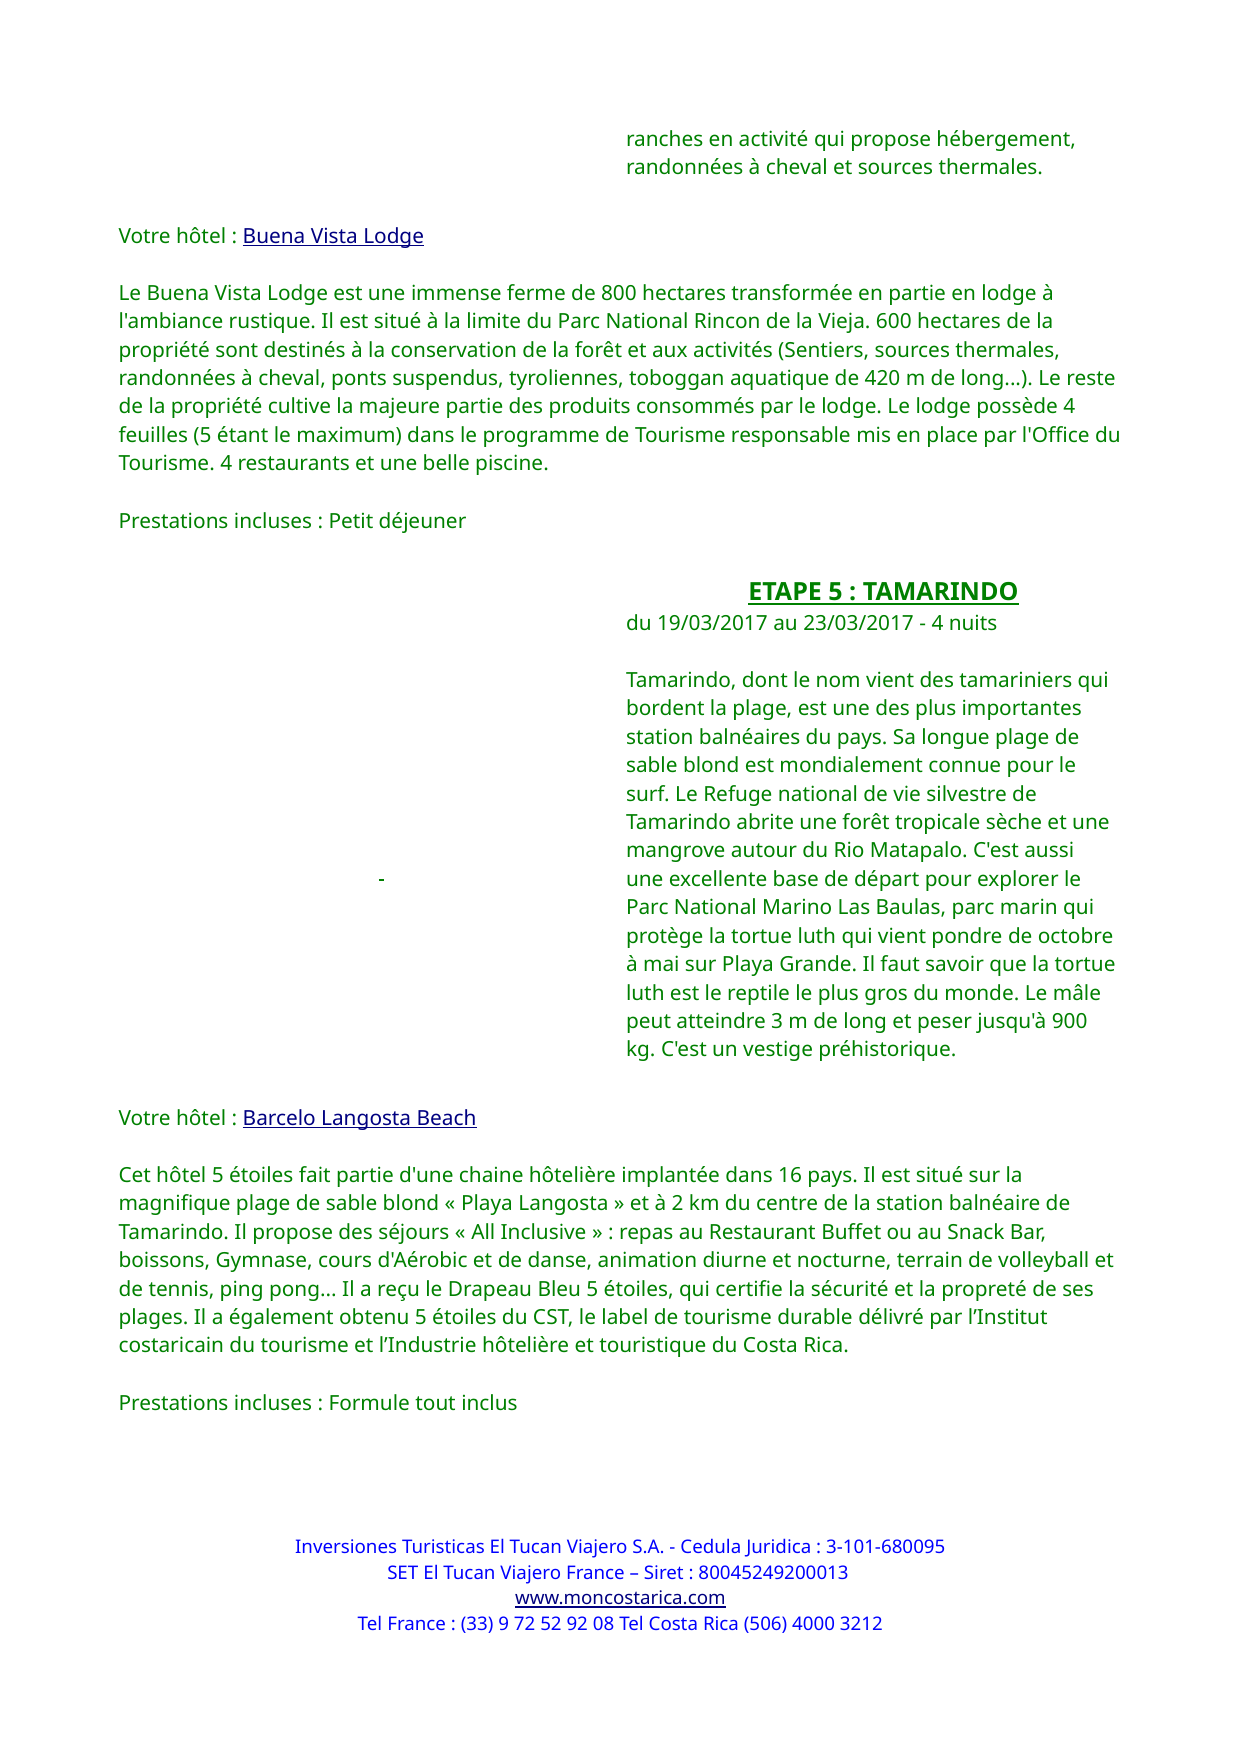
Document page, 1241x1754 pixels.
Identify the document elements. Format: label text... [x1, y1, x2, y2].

table_header ranches en activité qui propose hébergement, randonnées à cheval et sources thermales. [620, 118, 1122, 187]
text Votre hôtel : Barcelo Langosta Beach [118, 1103, 1122, 1131]
text Votre hôtel : Buena Vista Lodge [118, 221, 1122, 249]
text Cet hôtel 5 étoiles fait partie d'une chaine hôtelière implantée dans 16 pays. Il est situé sur la magnifique plage de sable blond « Playa Langosta » et à 2 km du centre de la station balnéaire de Tamarindo. Il propose des séjours « All Inclusive » : repas au Restaurant Buffet ou au Snack Bar, boissons, Gymnase, cours d'Aérobic et de danse, animation diurne et nocturne, terrain de volleyball et de tennis, ping pong... Il a reçu le Drapeau Bleu 5 étoiles, qui certifie la sécurité et la propreté de ses plages. Il a également obtenu 5 étoiles du CST, le label de tourisme durable délivré par l’Institut costaricain du tourisme et l’Industrie hôtelière et touristique du Costa Rica. [118, 1160, 1122, 1359]
table_header ETAPE 5 : TAMARINDO du 19/03/2017 au 23/03/2017 - 4 nuits Tamarindo, dont le nom vient des tamariniers qui bordent la plage, est une des plus importantes station balnéaires du pays. Sa longue plage de sable blond est mondialement connue pour le surf. Le Refuge national de vie silvestre de Tamarindo abrite une forêt tropicale sèche et une mangrove autour du Rio Matapalo. C'est aussi une excellente base de départ pour explorer le Parc National Marino Las Baulas, parc marin qui protège la tortue luth qui vient pondre de octobre à mai sur Playa Grande. Il faut savoir que la tortue luth est le reptile le plus gros du monde. Le mâle peut atteindre 3 m de long et peser jusqu'à 900 kg. C'est un vestige préhistorique. [620, 568, 1122, 1069]
table_header [118, 118, 620, 187]
text Prestations incluses : Petit déjeuner [118, 506, 1122, 534]
text Le Buena Vista Lodge est une immense ferme de 800 hectares transformée en partie en lodge à l'ambiance rustique. Il est situé à la limite du Parc National Rincon de la Vieja. 600 hectares de la propriété sont destinés à la conservation de la forêt et aux activités (Sentiers, sources thermales, randonnées à cheval, ponts suspendus, tyroliennes, toboggan aquatique de 420 m de long...). Le reste de la propriété cultive la majeure partie des produits consommés par le lodge. Le lodge possède 4 feuilles (5 étant le maximum) dans le programme de Tourisme responsable mis en place par l'Office du Tourisme. 4 restaurants et une belle piscine. [118, 278, 1122, 477]
text Prestations incluses : Formule tout inclus [118, 1388, 1122, 1416]
table_header [118, 568, 620, 1069]
